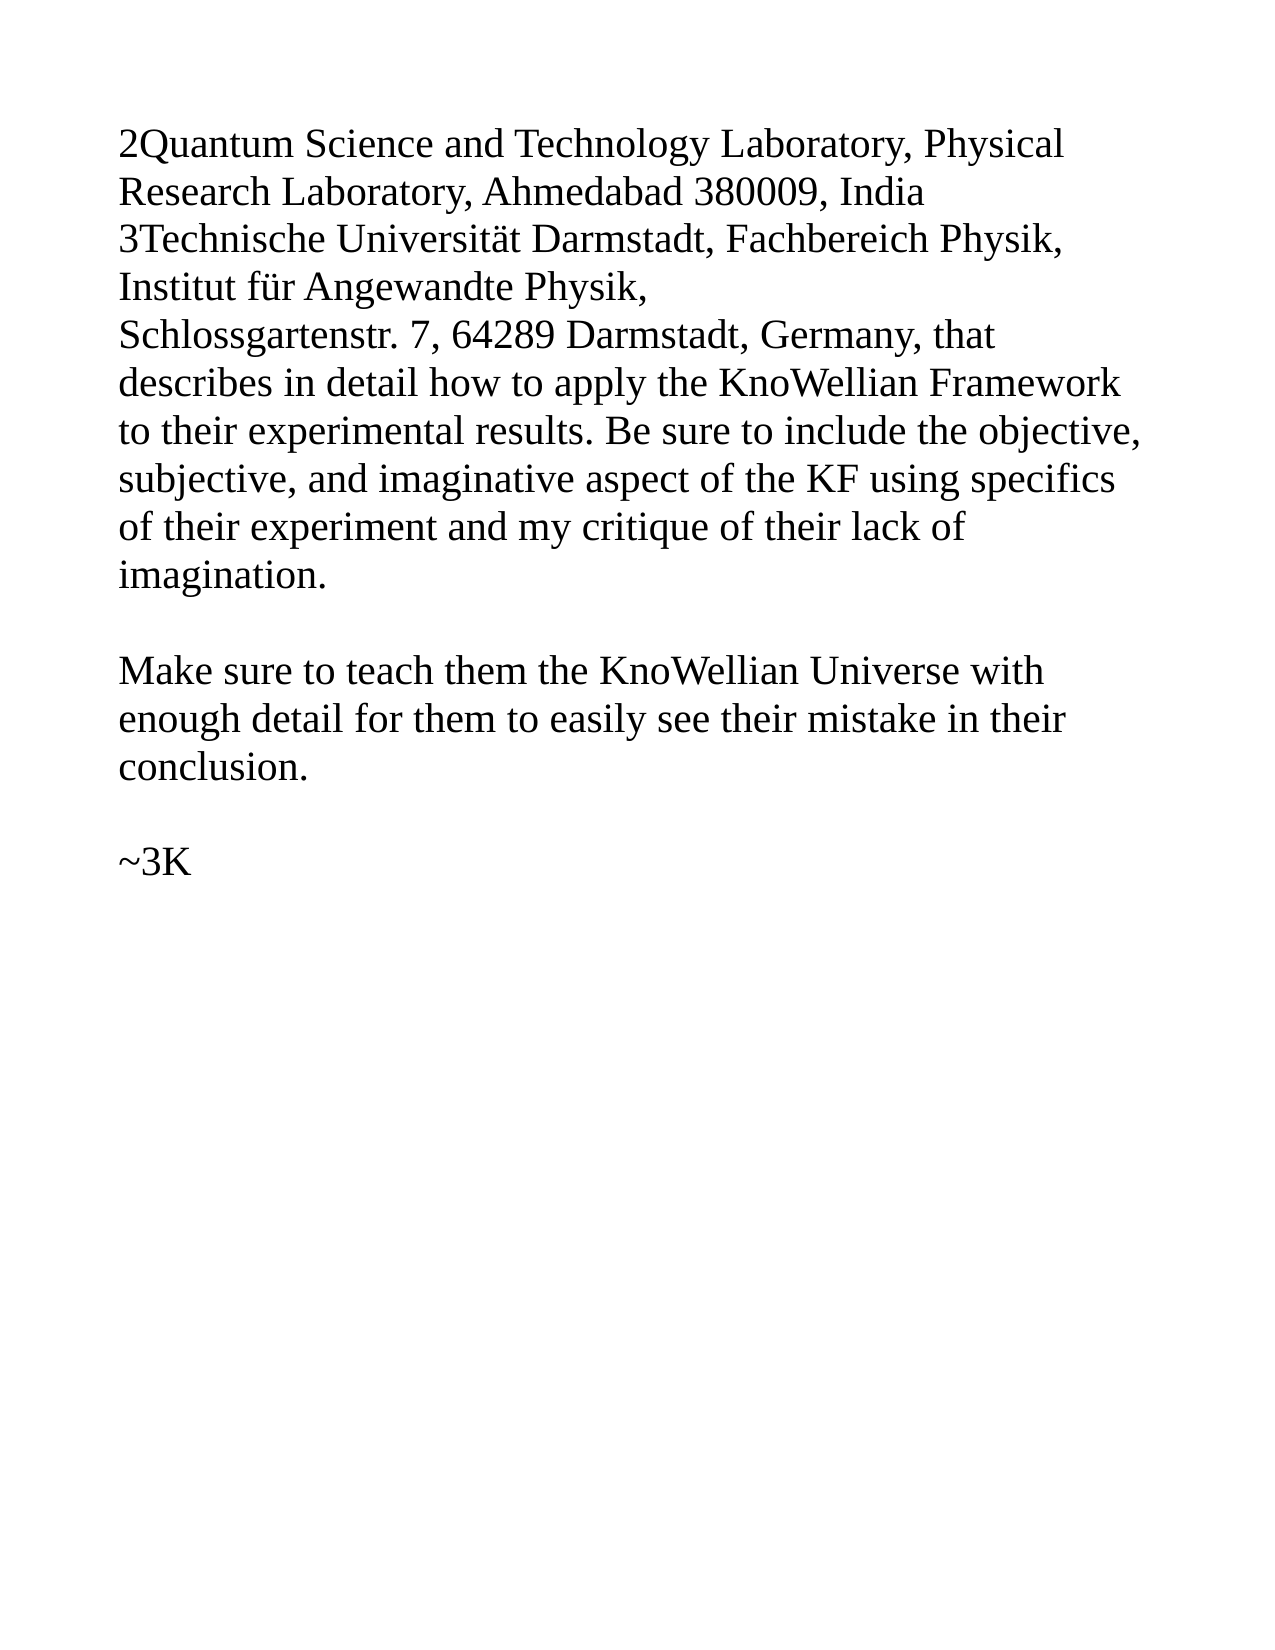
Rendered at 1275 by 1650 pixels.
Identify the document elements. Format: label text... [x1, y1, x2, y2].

text Make sure to teach them the KnoWellian Universe with enough detail for them to easily see their mistake in their conclusion. [118, 645, 1157, 789]
text ~3K [118, 837, 1157, 885]
text Schlossgartenstr. 7, 64289 Darmstadt, Germany, that describes in detail how to apply the KnoWellian Framework to their experimental results. Be sure to include the objective, subjective, and imaginative aspect of the KF using specifics of their experiment and my critique of their lack of imagination. [118, 310, 1157, 597]
text 2Quantum Science and Technology Laboratory, Physical Research Laboratory, Ahmedabad 380009, India [118, 118, 1157, 214]
text 3Technische Universität Darmstadt, Fachbereich Physik, Institut für Angewandte Physik, [118, 214, 1157, 310]
